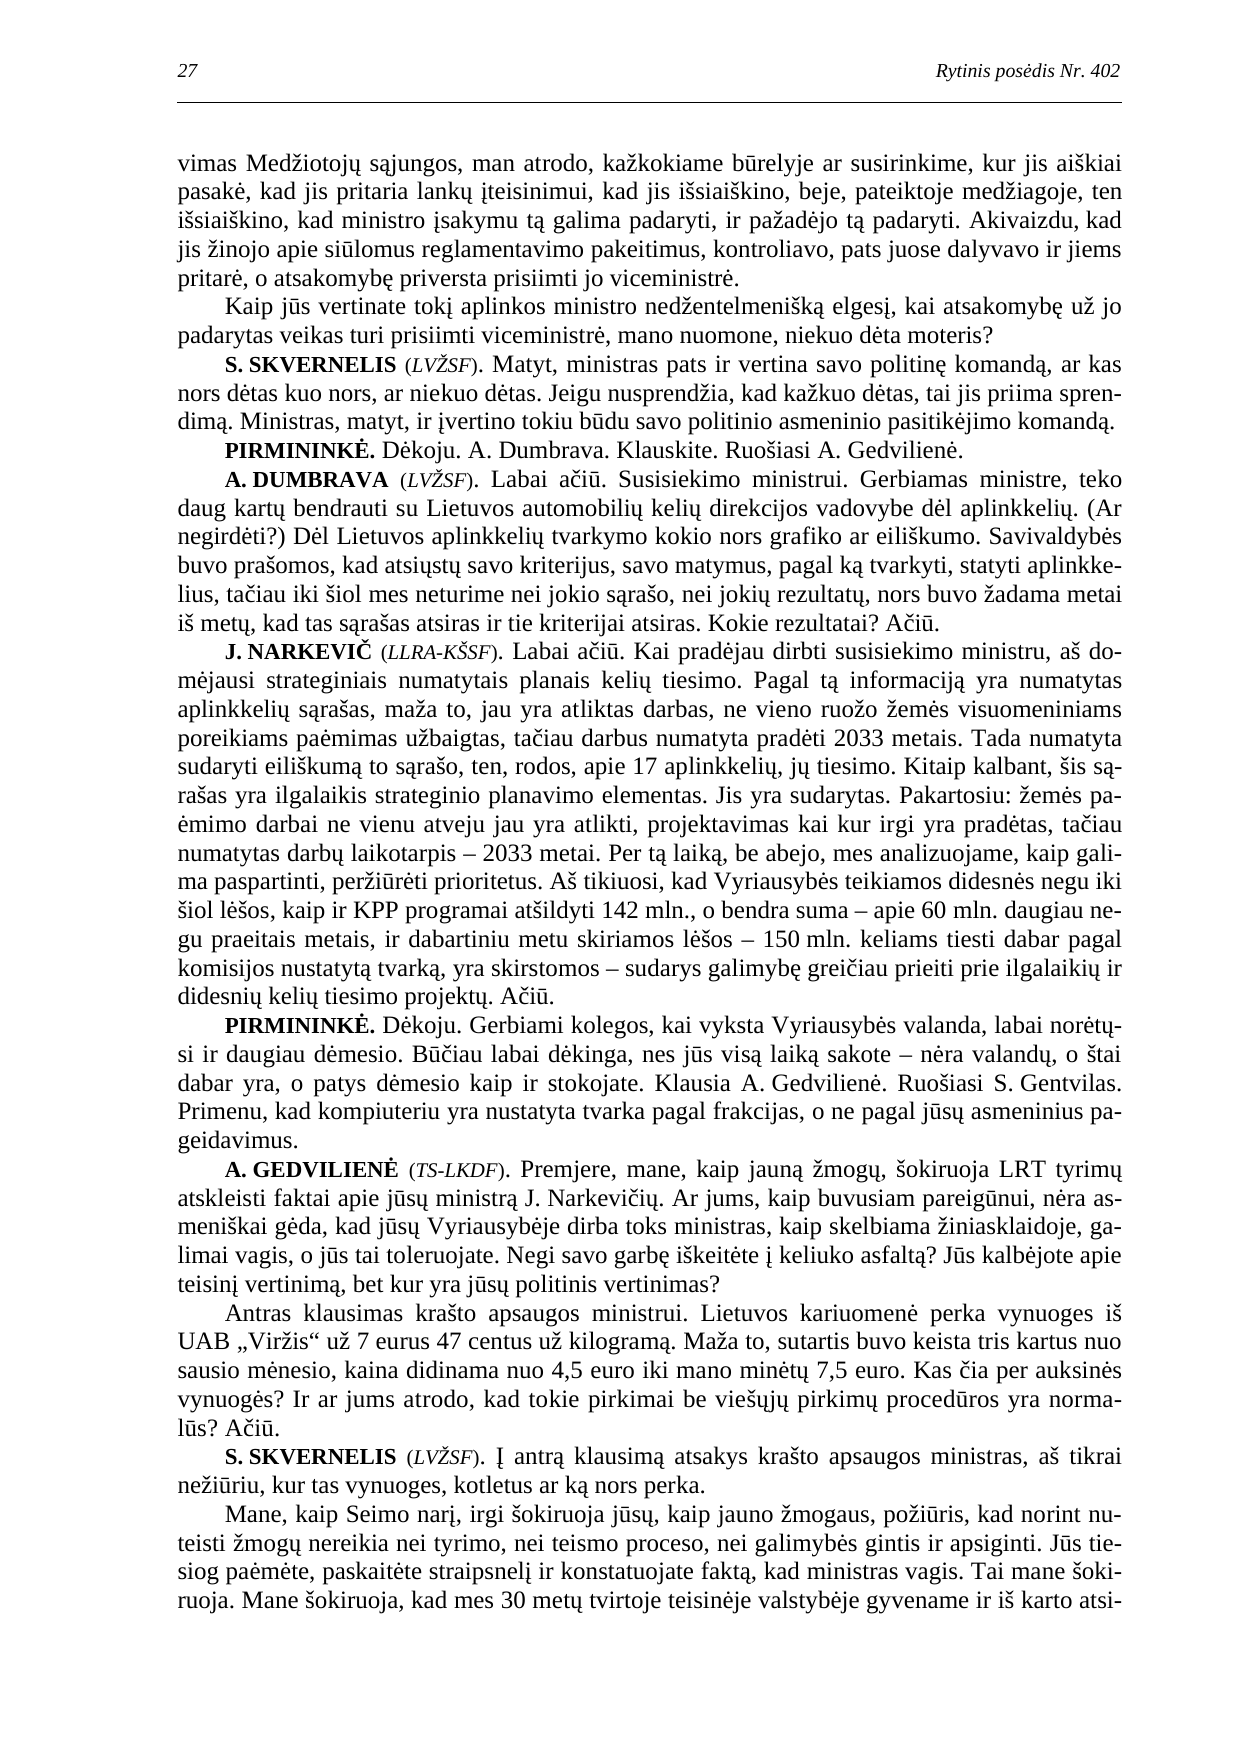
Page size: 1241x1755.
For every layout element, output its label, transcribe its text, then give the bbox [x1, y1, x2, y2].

text S. SKVERNELIS (LVŽSF). Į an­trą klau­si­mą at­sa­kys kraš­to ap­sau­gos mi­nist­ras, aš tik­rai ne­žiū­riu, kur tas vy­nuo­ges, kot­le­tus ar ką nors per­ka. [177, 1441, 1122, 1499]
text PIRMININKĖ. Dė­ko­ju. Ger­bia­mi ko­le­gos, kai vyks­ta Vy­riau­sy­bės va­lan­da, la­bai no­rė­tų­si ir dau­giau dė­me­sio. Bū­čiau la­bai dė­kin­ga, nes jūs vi­są lai­ką sa­ko­te – nė­ra va­lan­dų, o štai da­bar yra, o pa­tys dė­me­sio kaip ir sto­ko­ja­te. Klau­sia A. Ged­vi­lie­nė. Ruo­šia­si S. Gent­vi­las. Pri­me­nu, kad kom­piu­te­riu yra nu­sta­ty­ta tvar­ka pa­gal frak­ci­jas, o ne pa­gal jū­sų as­me­ni­nius pa­gei­da­vi­mus. [177, 1010, 1122, 1154]
text vi­mas Me­džio­to­jų są­jun­gos, man at­ro­do, kaž­ko­kia­me bū­re­ly­je ar su­si­rin­ki­me, kur jis aiš­kiai pa­sa­kė, kad jis pri­ta­ria lan­kų įtei­si­ni­mui, kad jis iš­si­aiš­ki­no, be­je, pa­teik­to­je me­džia­go­je, ten iš­si­aiš­ki­no, kad mi­nist­ro įsa­ky­mu tą ga­li­ma pa­da­ry­ti, ir pa­ža­dė­jo tą pa­da­ry­ti. Aki­vaiz­du, kad jis ži­no­jo apie siū­lo­mus reg­la­men­ta­vi­mo pa­kei­ti­mus, kon­tro­lia­vo, pats juo­se da­ly­va­vo ir jiems pri­ta­rė, o at­sa­ko­my­bę pri­vers­ta pri­si­im­ti jo vi­ce­mi­nist­rė. [177, 148, 1122, 291]
text A. DUMBRAVA (LVŽSF). La­bai ačiū. Su­si­sie­ki­mo mi­nist­rui. Ger­bia­mas mi­nist­re, te­ko daug kar­tų ben­drau­ti su Lie­tu­vos au­to­mo­bi­lių ke­lių di­rek­ci­jos va­do­vy­be dėl ap­link­ke­lių. (Ar ne­gir­dė­ti?) Dėl Lie­tu­vos ap­link­ke­lių tvar­ky­mo ko­kio nors gra­fi­ko ar ei­liš­ku­mo. Sa­vi­val­dy­bės bu­vo pra­šo­mos, kad at­siųs­tų sa­vo kri­te­ri­jus, sa­vo ma­ty­mus, pa­gal ką tvar­ky­ti, sta­ty­ti ap­link­ke­lius, ta­čiau iki šiol mes ne­tu­ri­me nei jo­kio są­ra­šo, nei jo­kių re­zul­ta­tų, nors bu­vo ža­da­ma me­tai iš me­tų, kad tas są­ra­šas at­si­ras ir tie kri­te­ri­jai at­si­ras. Ko­kie re­zul­ta­tai? Ačiū. [177, 464, 1122, 636]
text Kaip jūs ver­ti­na­te to­kį ap­lin­kos mi­nist­ro ne­džen­tel­me­niš­ką el­ge­sį, kai at­sa­ko­my­bę už jo pa­da­ry­tas vei­kas tu­ri pri­si­im­ti vi­ce­mi­nist­rė, ma­no nuo­mo­ne, nie­kuo dė­ta mo­te­ris? [177, 291, 1122, 349]
text A. GEDVILIENĖ (TS-LKDF). Prem­je­re, ma­ne, kaip jau­ną žmo­gų, šo­ki­ruo­ja LRT ty­ri­mų at­skleis­ti fak­tai apie jū­sų mi­nist­rą J. Nar­ke­vi­čių. Ar jums, kaip bu­vu­siam pa­rei­gū­nui, nė­ra as­me­niš­kai gė­da, kad jū­sų Vy­riau­sy­bė­je dir­ba toks mi­nist­ras, kaip skel­bia­ma ži­niask­lai­do­je, ga­li­mai va­gis, o jūs tai to­le­ruo­ja­te. Ne­gi sa­vo gar­bę iš­kei­tė­te į ke­liu­ko as­fal­tą? Jūs kal­bė­jo­te apie tei­si­nį ver­ti­ni­mą, bet kur yra jū­sų po­li­ti­nis ver­ti­ni­mas? [177, 1154, 1122, 1298]
text Ant­ras klau­si­mas kraš­to ap­sau­gos mi­nist­rui. Lie­tu­vos ka­riuo­me­nė per­ka vy­nuo­ges iš UAB „Vir­žis“ už 7 eu­rus 47 cen­tus už ki­log­ra­mą. Ma­ža to, su­tar­tis bu­vo keis­ta tris kar­tus nuo sau­sio mė­ne­sio, kai­na di­di­na­ma nuo 4,5 eu­ro iki ma­no mi­nė­tų 7,5 eu­ro. Kas čia per auk­si­nės vy­nuo­gės? Ir ar jums at­ro­do, kad to­kie pir­ki­mai be vie­šų­jų pir­ki­mų pro­ce­dū­ros yra nor­ma­lūs? Ačiū. [177, 1298, 1122, 1441]
text Ma­ne, kaip Sei­mo na­rį, ir­gi šo­ki­ruo­ja jū­sų, kaip jau­no žmo­gaus, po­žiū­ris, kad no­rint nu­teis­ti žmo­gų ne­rei­kia nei ty­ri­mo, nei teis­mo pro­ce­so, nei ga­li­my­bės gin­tis ir ap­si­gin­ti. Jūs tie­siog pa­ė­mė­te, pa­skai­tė­te straips­ne­lį ir kon­sta­tuo­ja­te fak­tą, kad mi­nist­ras va­gis. Tai ma­ne šo­ki­ruo­ja. Ma­ne šo­ki­ruo­ja, kad mes 30 me­tų tvir­to­je tei­si­nė­je vals­ty­bė­je gy­ve­na­me ir iš kar­to at­si­ [177, 1499, 1122, 1614]
text J. NARKEVIČ (LLRA-KŠSF). La­bai ačiū. Kai pra­dė­jau dirb­ti su­si­sie­ki­mo mi­nist­ru, aš do­mė­jau­si stra­te­gi­niais nu­ma­ty­tais pla­nais ke­lių tie­si­mo. Pa­gal tą in­for­ma­ci­ją yra nu­ma­ty­tas aplink­ke­lių są­ra­šas, ma­ža to, jau yra at­lik­tas dar­bas, ne vie­no ruo­žo že­mės vi­suo­me­ni­niams po­rei­kiams pa­ė­mi­mas už­baig­tas, ta­čiau dar­bus nu­ma­ty­ta pra­dė­ti 2033 me­tais. Ta­da nu­ma­ty­ta su­da­ry­ti ei­liš­ku­mą to są­ra­šo, ten, ro­dos, apie 17 ap­link­ke­lių, jų tie­si­mo. Ki­taip kal­bant, šis są­ra­šas yra il­ga­lai­kis stra­te­gi­nio pla­na­vi­mo ele­men­tas. Jis yra su­da­ry­tas. Pa­kar­to­siu: že­mės pa­ėmi­mo dar­bai ne vie­nu at­ve­ju jau yra at­lik­ti, pro­jek­ta­vi­mas kai kur ir­gi yra pra­dė­tas, ta­čiau nu­ma­ty­tas dar­bų lai­ko­tar­pis – 2033 me­tai. Per tą lai­ką, be abe­jo, mes ana­li­zuo­ja­me, kaip ga­li­ma pa­spar­tin­ti, per­žiū­rė­ti pri­ori­te­tus. Aš ti­kiuo­si, kad Vy­riau­sy­bės tei­kia­mos di­des­nės ne­gu iki šiol lė­šos, kaip ir KPP pro­gra­mai at­šil­dy­ti 142 mln., o ben­dra su­ma – apie 60 mln. dau­giau ne­gu pra­ei­tais me­tais, ir da­bar­ti­niu me­tu ski­ria­mos lė­šos – 150 mln. ke­liams ties­ti da­bar pa­gal ko­mi­si­jos nu­sta­ty­tą tvar­ką, yra skirs­to­mos – su­da­rys ga­li­my­bę grei­čiau pri­ei­ti prie il­ga­lai­kių ir di­des­nių ke­lių tie­si­mo pro­jek­tų. Ačiū. [177, 636, 1122, 1010]
text S. SKVERNELIS (LVŽSF). Ma­tyt, mi­nist­ras pats ir ver­ti­na sa­vo po­li­ti­nę ko­man­dą, ar kas nors dė­tas kuo nors, ar nie­kuo dė­tas. Jei­gu nu­spren­džia, kad kaž­kuo dė­tas, tai jis pri­ima spren­di­mą. Mi­nist­ras, ma­tyt, ir įver­ti­no to­kiu bū­du sa­vo po­li­ti­nio as­me­ni­nio pa­si­ti­kė­ji­mo ko­man­dą. [177, 349, 1122, 435]
text PIRMININKĖ. Dė­ko­ju. A. Dumb­ra­va. Klaus­ki­te. Ruo­šia­si A. Ged­vi­lie­nė. [177, 435, 1122, 464]
